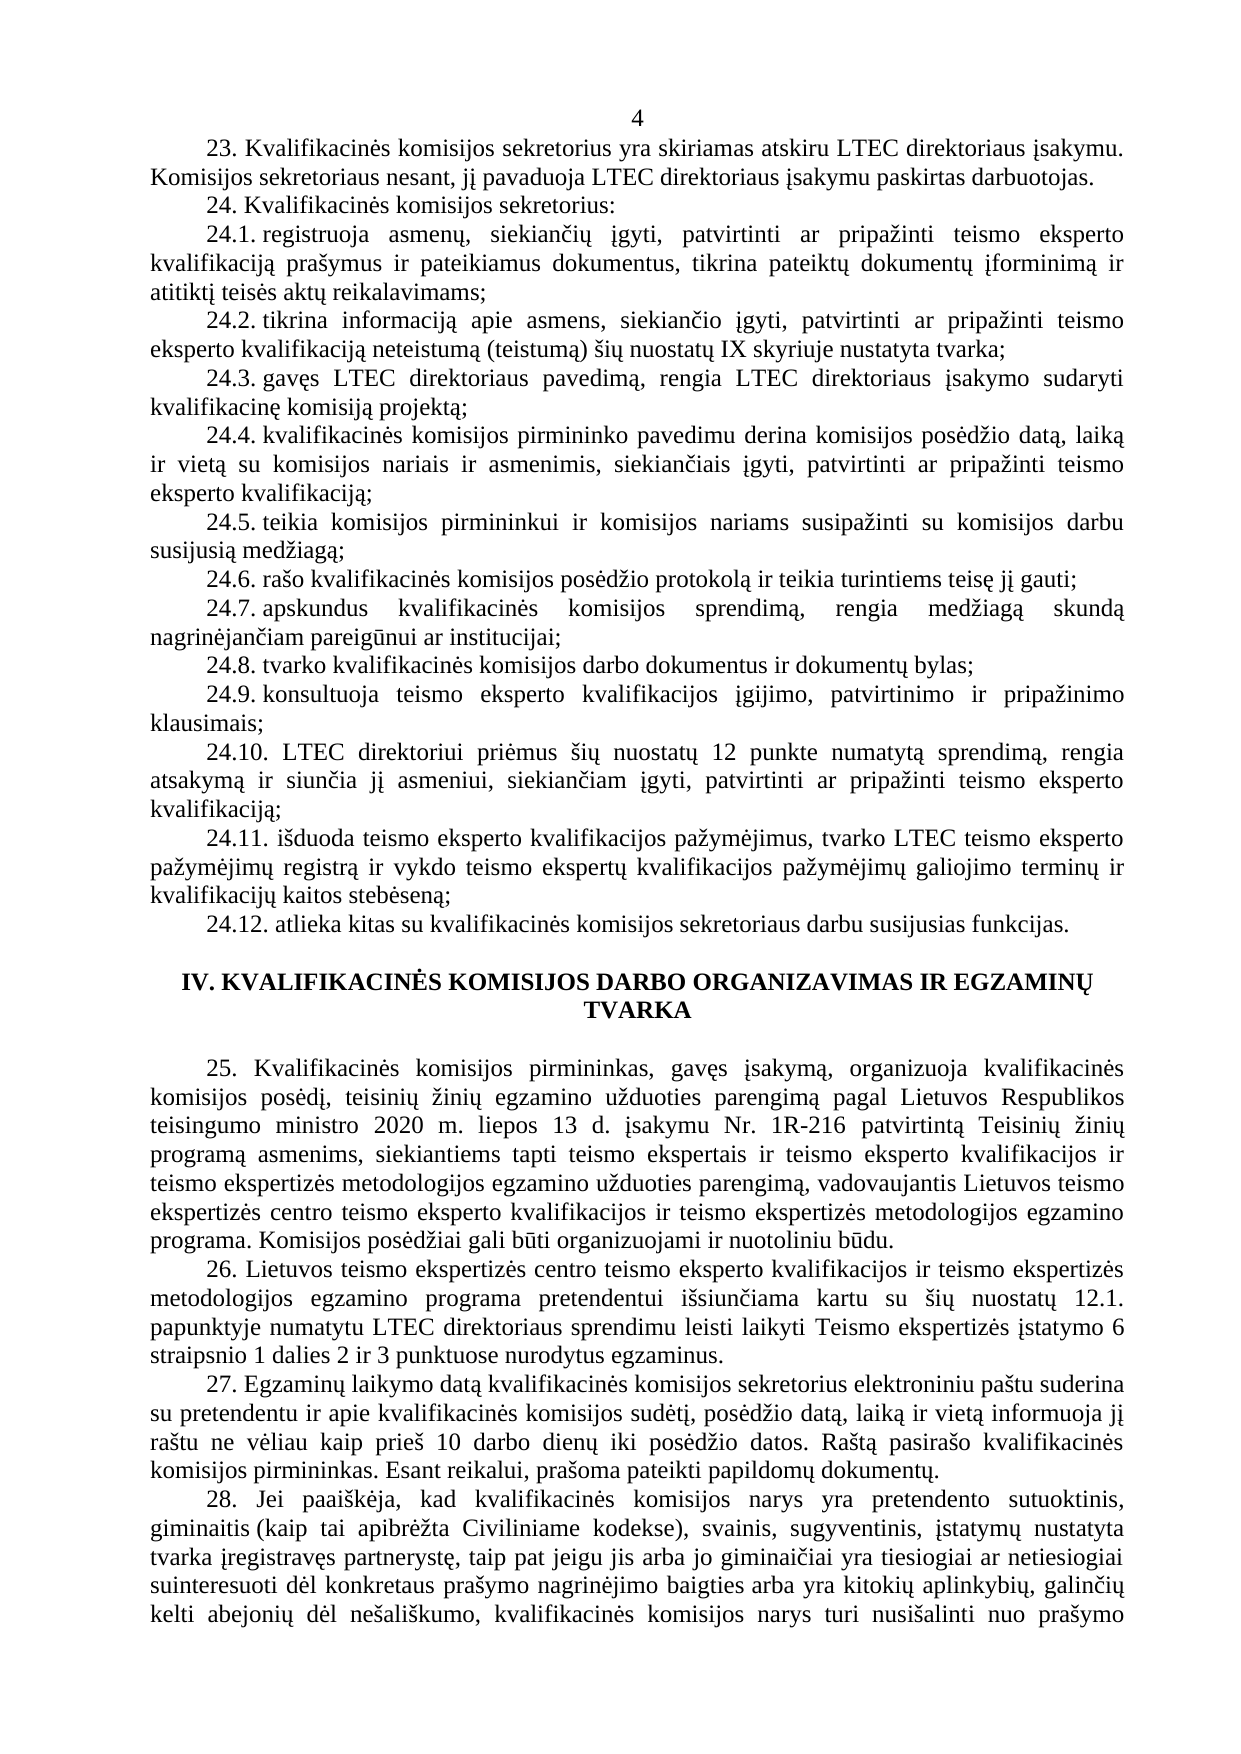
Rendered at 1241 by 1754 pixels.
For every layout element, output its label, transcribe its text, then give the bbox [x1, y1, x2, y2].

text 24.8. tvarko kvalifikacinės komisijos darbo dokumentus ir dokumentų bylas; [150, 650, 1125, 679]
text 24.12. atlieka kitas su kvalifikacinės komisijos sekretoriaus darbu susijusias funkcijas. [150, 909, 1125, 938]
text 24.9. konsultuoja teismo eksperto kvalifikacijos įgijimo, patvirtinimo ir pripažinimo klausimais; [150, 679, 1125, 737]
text 24.5. teikia komisijos pirmininkui ir komisijos nariams susipažinti su komisijos darbu susijusią medžiagą; [150, 507, 1125, 564]
text 23. Kvalifikacinės komisijos sekretorius yra skiriamas atskiru LTEC direktoriaus įsakymu. Komisijos sekretoriaus nesant, jį pavaduoja LTEC direktoriaus įsakymu paskirtas darbuotojas. [150, 133, 1125, 190]
text 24.3. gavęs LTEC direktoriaus pavedimą, rengia LTEC direktoriaus įsakymo sudaryti kvalifikacinę komisiją projektą; [150, 363, 1125, 420]
text 24.6. rašo kvalifikacinės komisijos posėdžio protokolą ir teikia turintiems teisę jį gauti; [150, 564, 1125, 593]
text 26. Lietuvos teismo ekspertizės centro teismo eksperto kvalifikacijos ir teismo ekspertizės metodologijos egzamino programa pretendentui išsiunčiama kartu su šių nuostatų 12.1. papunktyje numatytu LTEC direktoriaus sprendimu leisti laikyti Teismo ekspertizės įstatymo 6 straipsnio 1 dalies 2 ir 3 punktuose nurodytus egzaminus. [150, 1254, 1125, 1369]
text 25. Kvalifikacinės komisijos pirmininkas, gavęs įsakymą, organizuoja kvalifikacinės komisijos posėdį, teisinių žinių egzamino užduoties parengimą pagal Lietuvos Respublikos teisingumo ministro 2020 m. liepos 13 d. įsakymu Nr. 1R-216 patvirtintą Teisinių žinių programą asmenims, siekiantiems tapti teismo ekspertais ir teismo eksperto kvalifikacijos ir teismo ekspertizės metodologijos egzamino užduoties parengimą, vadovaujantis Lietuvos teismo ekspertizės centro teismo eksperto kvalifikacijos ir teismo ekspertizės metodologijos egzamino programa. Komisijos posėdžiai gali būti organizuojami ir nuotoliniu būdu. [150, 1053, 1125, 1254]
text 27. Egzaminų laikymo datą kvalifikacinės komisijos sekretorius elektroniniu paštu suderina su pretendentu ir apie kvalifikacinės komisijos sudėtį, posėdžio datą, laiką ir vietą informuoja jį raštu ne vėliau kaip prieš 10 darbo dienų iki posėdžio datos. Raštą pasirašo kvalifikacinės komisijos pirmininkas. Esant reikalui, prašoma pateikti papildomų dokumentų. [150, 1369, 1125, 1484]
text 28. Jei paaiškėja, kad kvalifikacinės komisijos narys yra pretendento sutuoktinis, giminaitis (kaip tai apibrėžta Civiliniame kodekse), svainis, sugyventinis, įstatymų nustatyta tvarka įregistravęs partnerystę, taip pat jeigu jis arba jo giminaičiai yra tiesiogiai ar netiesiogiai suinteresuoti dėl konkretaus prašymo nagrinėjimo baigties arba yra kitokių aplinkybių, galinčių kelti abejonių dėl nešališkumo, kvalifikacinės komisijos narys turi nusišalinti nuo prašymo [150, 1484, 1125, 1628]
text IV. KVALIFIKACINĖS KOMISIJOS DARBO ORGANIZAVIMAS IR EGZAMINŲ TVARKA [150, 967, 1125, 1024]
text 24. Kvalifikacinės komisijos sekretorius: [150, 190, 1125, 219]
text 24.1. registruoja asmenų, siekiančių įgyti, patvirtinti ar pripažinti teismo eksperto kvalifikaciją prašymus ir pateikiamus dokumentus, tikrina pateiktų dokumentų įforminimą ir atitiktį teisės aktų reikalavimams; [150, 219, 1125, 305]
text 24.7. apskundus kvalifikacinės komisijos sprendimą, rengia medžiagą skundą nagrinėjančiam pareigūnui ar institucijai; [150, 593, 1125, 650]
text 24.2. tikrina informaciją apie asmens, siekiančio įgyti, patvirtinti ar pripažinti teismo eksperto kvalifikaciją neteistumą (teistumą) šių nuostatų IX skyriuje nustatyta tvarka; [150, 305, 1125, 363]
text 24.11. išduoda teismo eksperto kvalifikacijos pažymėjimus, tvarko LTEC teismo eksperto pažymėjimų registrą ir vykdo teismo ekspertų kvalifikacijos pažymėjimų galiojimo terminų ir kvalifikacijų kaitos stebėseną; [150, 823, 1125, 909]
text 24.4. kvalifikacinės komisijos pirmininko pavedimu derina komisijos posėdžio datą, laiką ir vietą su komisijos nariais ir asmenimis, siekiančiais įgyti, patvirtinti ar pripažinti teismo eksperto kvalifikaciją; [150, 420, 1125, 507]
text 24.10. LTEC direktoriui priėmus šių nuostatų 12 punkte numatytą sprendimą, rengia atsakymą ir siunčia jį asmeniui, siekiančiam įgyti, patvirtinti ar pripažinti teismo eksperto kvalifikaciją; [150, 737, 1125, 823]
